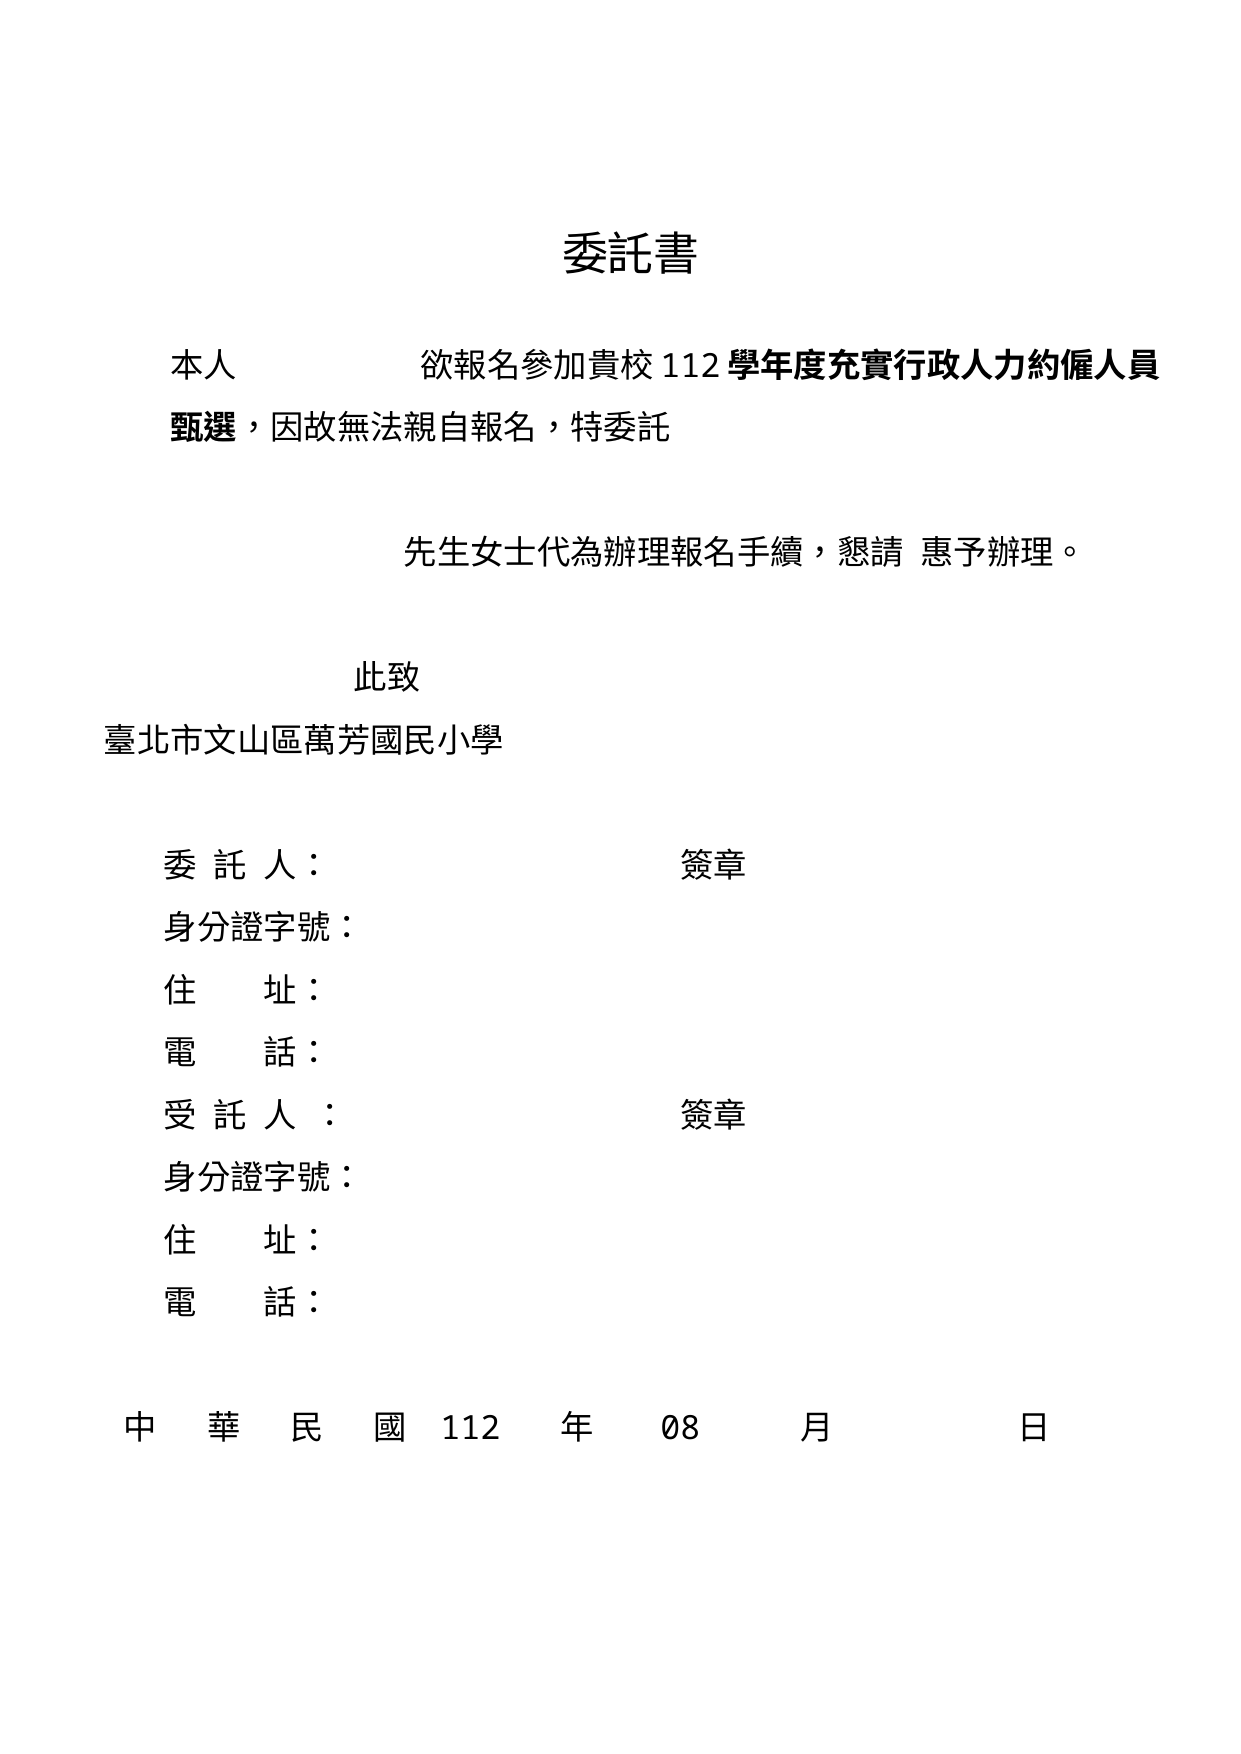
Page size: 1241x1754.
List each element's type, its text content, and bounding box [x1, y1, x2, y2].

text 此致 [103, 633, 1167, 696]
text 甄選，因故無法親自報名，特委託 [103, 383, 1167, 446]
text 臺北市文山區萬芳國民小學 [103, 696, 1167, 758]
text 先生女士代為辦理報名手續，懇請 惠予辦理。 [103, 446, 1167, 571]
text 中 華 民 國 112 年 08 月 日 [103, 1383, 1167, 1446]
text 委 託 人： 簽章 身分證字號： 住 址： 電 話： 受 託 人 ： 簽章 身分證字號： 住 址： 電 話： [103, 821, 1167, 1321]
text 委託書 [103, 177, 1167, 302]
text 本人 欲報名參加貴校112學年度充實行政人力約僱人員 [103, 321, 1167, 383]
